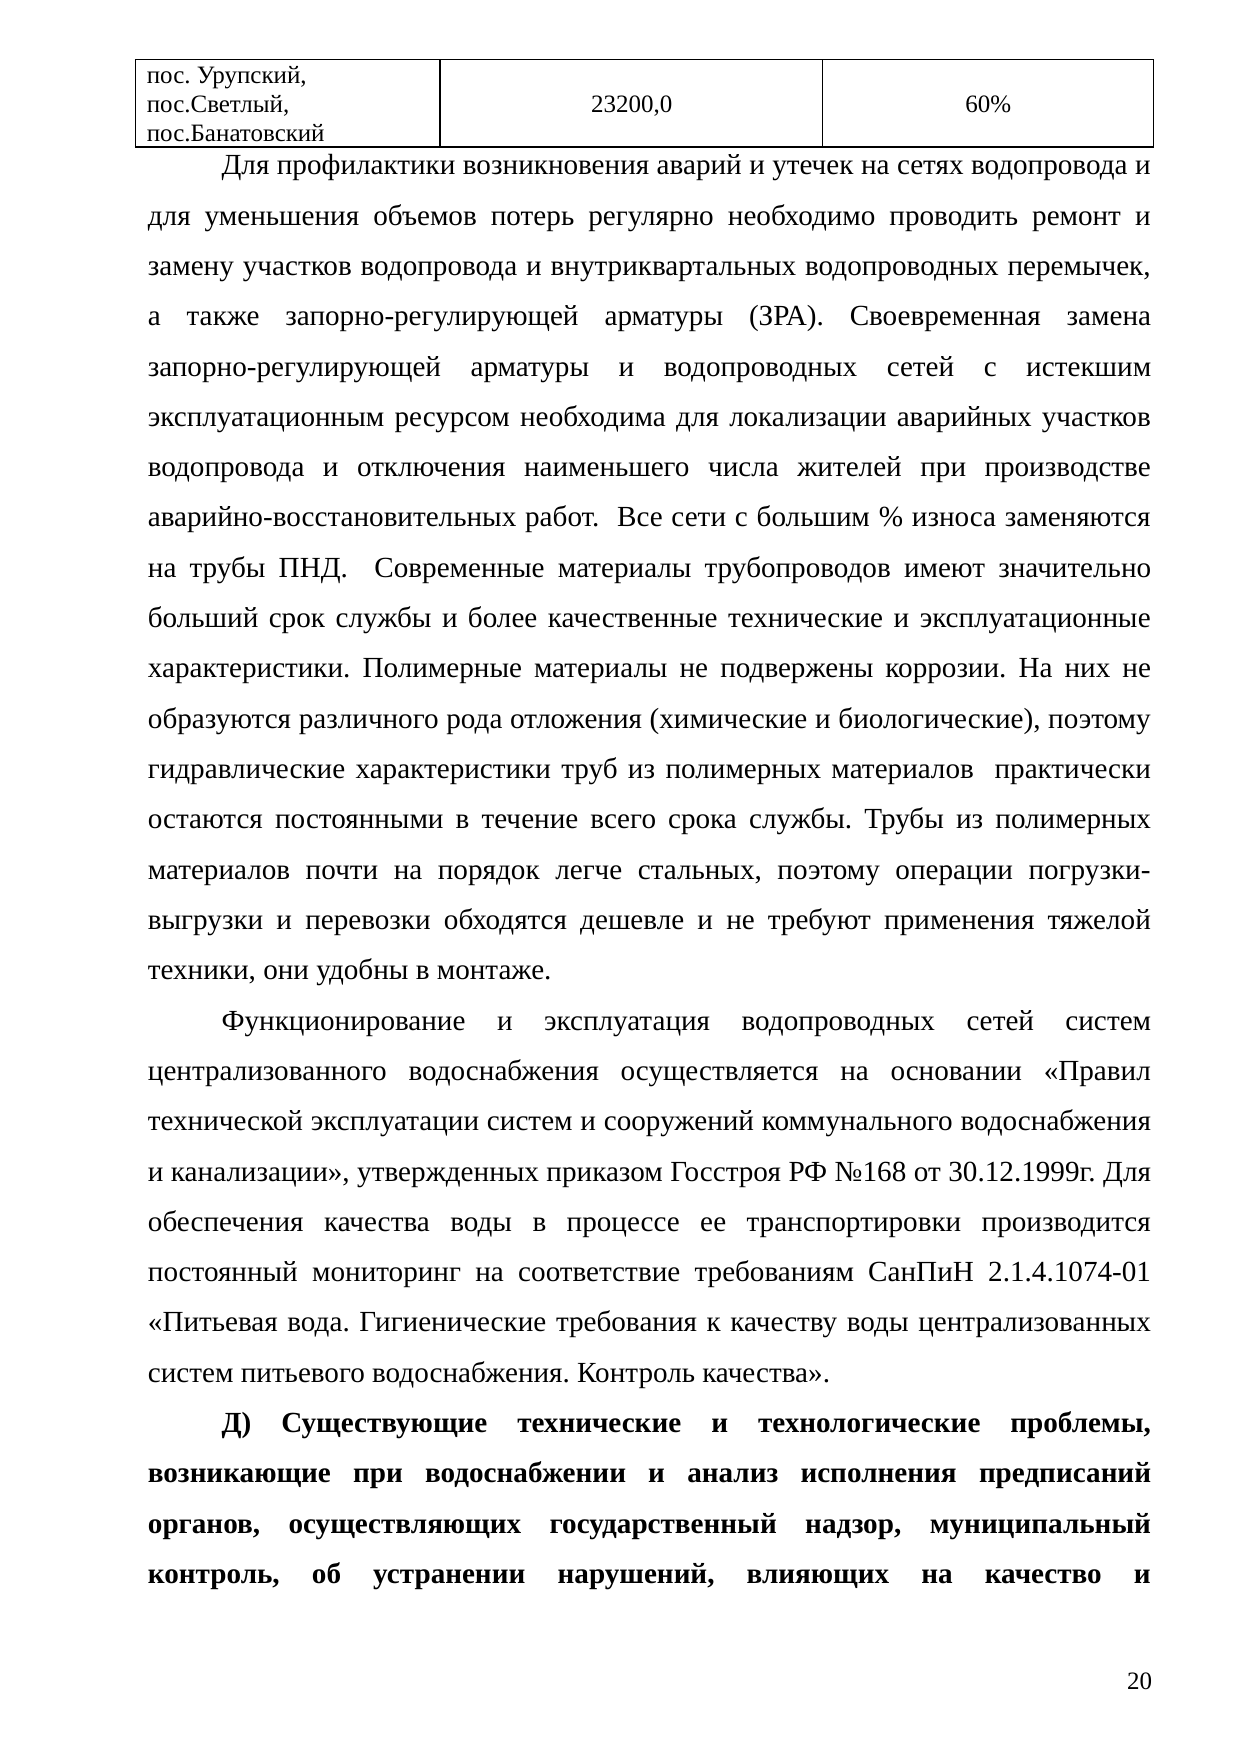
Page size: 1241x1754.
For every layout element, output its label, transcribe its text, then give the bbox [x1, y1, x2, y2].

text Для профилактики возникновения аварий и утечек на сетях водопровода и для уменьшения объемов потерь регулярно необходимо проводить ремонт и замену участков водопровода и внутриквартальных водопроводных перемычек, а также запорно-регулирующей арматуры (ЗРА). Своевременная замена запорно-регулирующей арматуры и водопроводных сетей с истекшим эксплуатационным ресурсом необходима для локализации аварийных участков водопровода и отключения наименьшего числа жителей при производстве аварийно-восстановительных работ. Все сети с большим % износа заменяются на трубы ПНД. Современные материалы трубопроводов имеют значительно больший срок службы и более качественные технические и эксплуатационные характеристики. Полимерные материалы не подвержены коррозии. На них не образуются различного рода отложения (химические и биологические), поэтому гидравлические характеристики труб из полимерных материалов практически остаются постоянными в течение всего срока службы. Трубы из полимерных материалов почти на порядок легче стальных, поэтому операции погрузки-выгрузки и перевозки обходятся дешевле и не требуют применения тяжелой техники, они удобны в монтаже. [148, 148, 1152, 986]
table_cell 60% [823, 60, 1153, 146]
table_cell 23200,0 [441, 60, 822, 146]
table_cell пос. Урупский, пос.Светлый, пос.Банатовский [136, 60, 439, 146]
text Д) Существующие технические и технологические проблемы, возникающие при водоснабжении и анализ исполнения предписаний органов, осуществляющих государственный надзор, муниципальный контроль, об устранении нарушений, влияющих на качество и [148, 1405, 1152, 1590]
text Функционирование и эксплуатация водопроводных сетей систем централизованного водоснабжения осуществляется на основании «Правил технической эксплуатации систем и сооружений коммунального водоснабжения и канализации», утвержденных приказом Госстроя РФ №168 от 30.12.1999г. Для обеспечения качества воды в процессе ее транспортировки производится постоянный мониторинг на соответствие требованиям СанПиН 2.1.4.1074-01 «Питьевая вода. Гигиенические требования к качеству воды централизованных систем питьевого водоснабжения. Контроль качества». [148, 1003, 1152, 1388]
